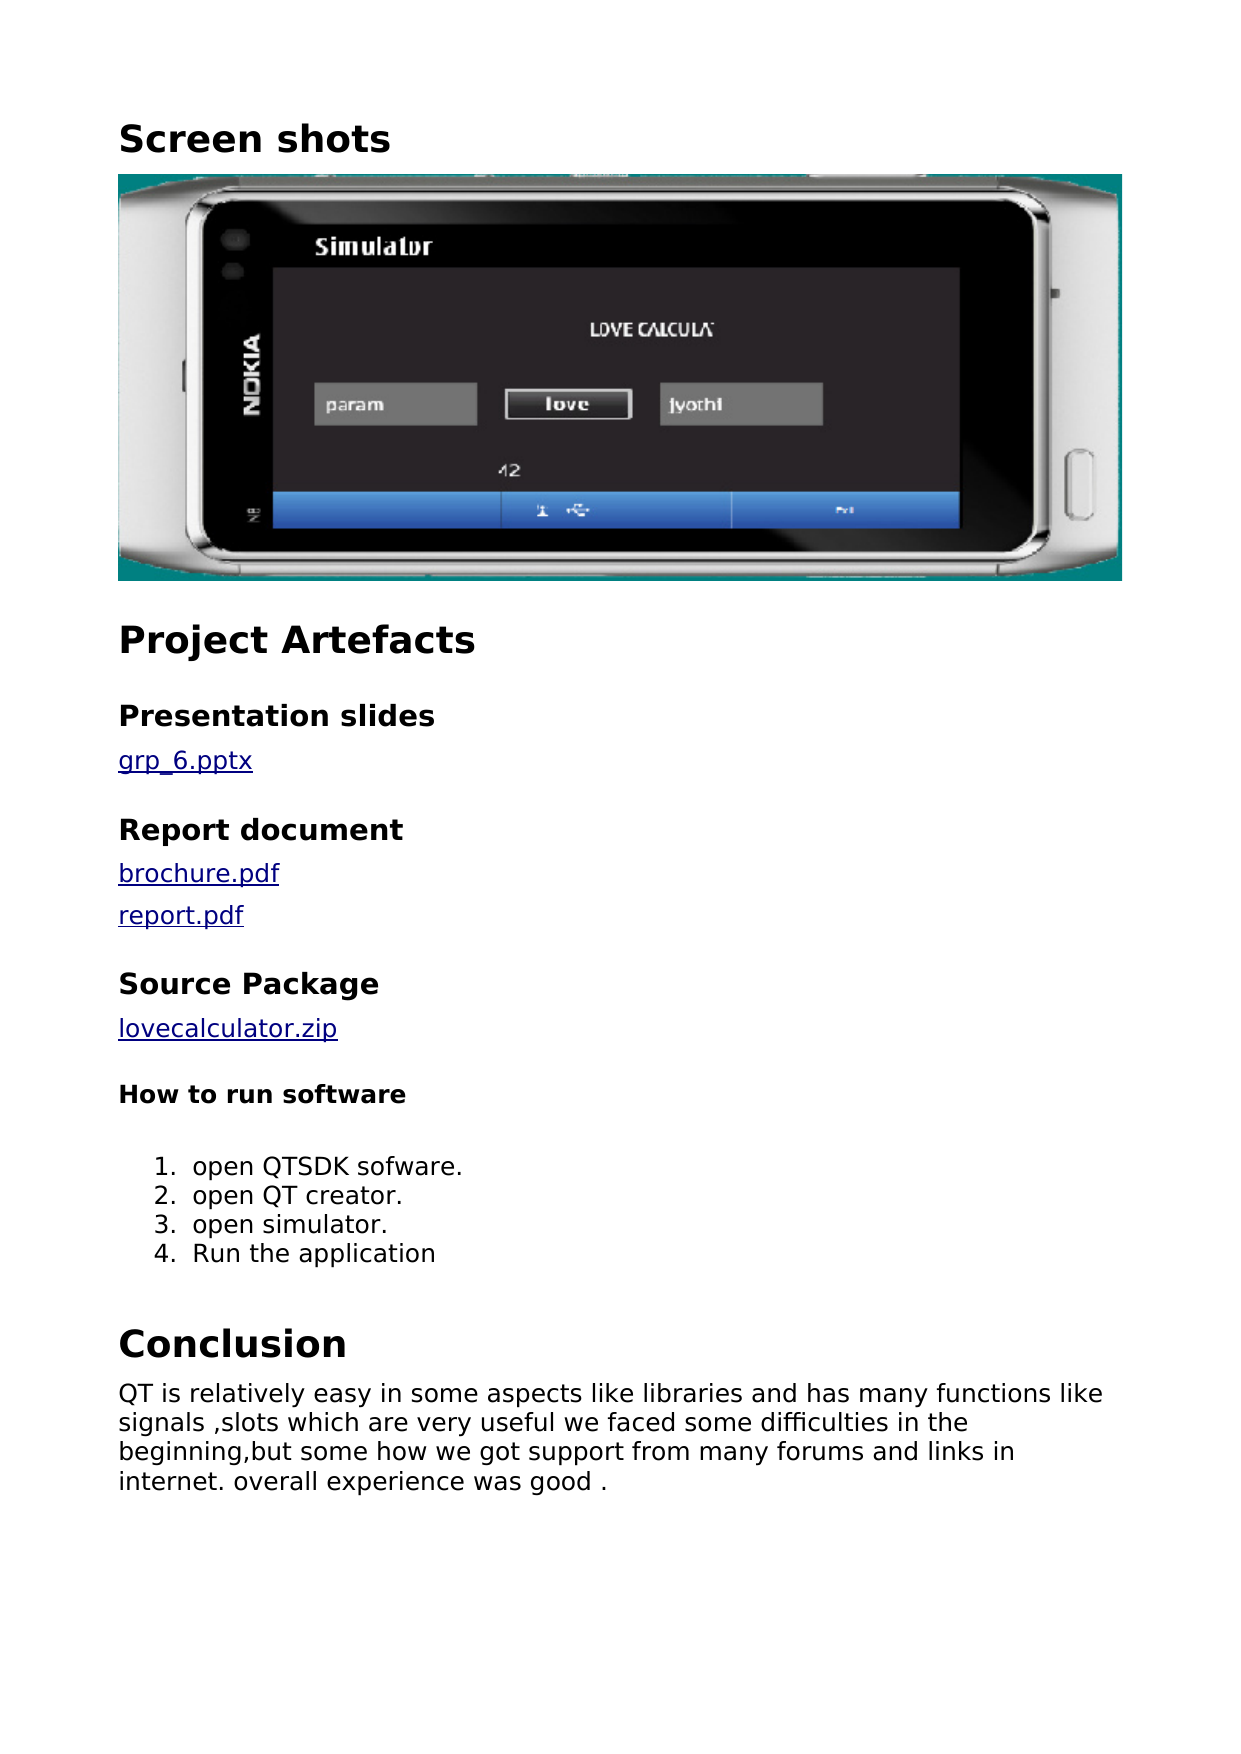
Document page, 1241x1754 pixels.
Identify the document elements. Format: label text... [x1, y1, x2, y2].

list open simulator. [177, 1210, 1122, 1239]
text grp_6.pptx [118, 746, 1122, 775]
picture [118, 174, 1123, 581]
subtitle Presentation slides [118, 700, 1122, 734]
list open QT creator. [177, 1181, 1122, 1210]
subtitle How to run software [118, 1081, 1122, 1110]
subtitle Report document [118, 813, 1122, 847]
text lovecalculator.zip [118, 1014, 1122, 1043]
subtitle Project Artefacts [118, 618, 1122, 662]
text brochure.pdf [118, 859, 1122, 888]
subtitle Conclusion [118, 1323, 1122, 1367]
list open QTSDK sofware. [177, 1152, 1122, 1181]
list Run the application [177, 1239, 1122, 1268]
subtitle Source Package [118, 968, 1122, 1002]
text report.pdf [118, 901, 1122, 930]
text QT is relatively easy in some aspects like libraries and has many functions like signals ,slots which are very useful we faced some difficulties in the beginning,but some how we got support from many forums and links in internet. overall experience was good . [118, 1379, 1122, 1496]
subtitle Screen shots [118, 118, 1122, 162]
